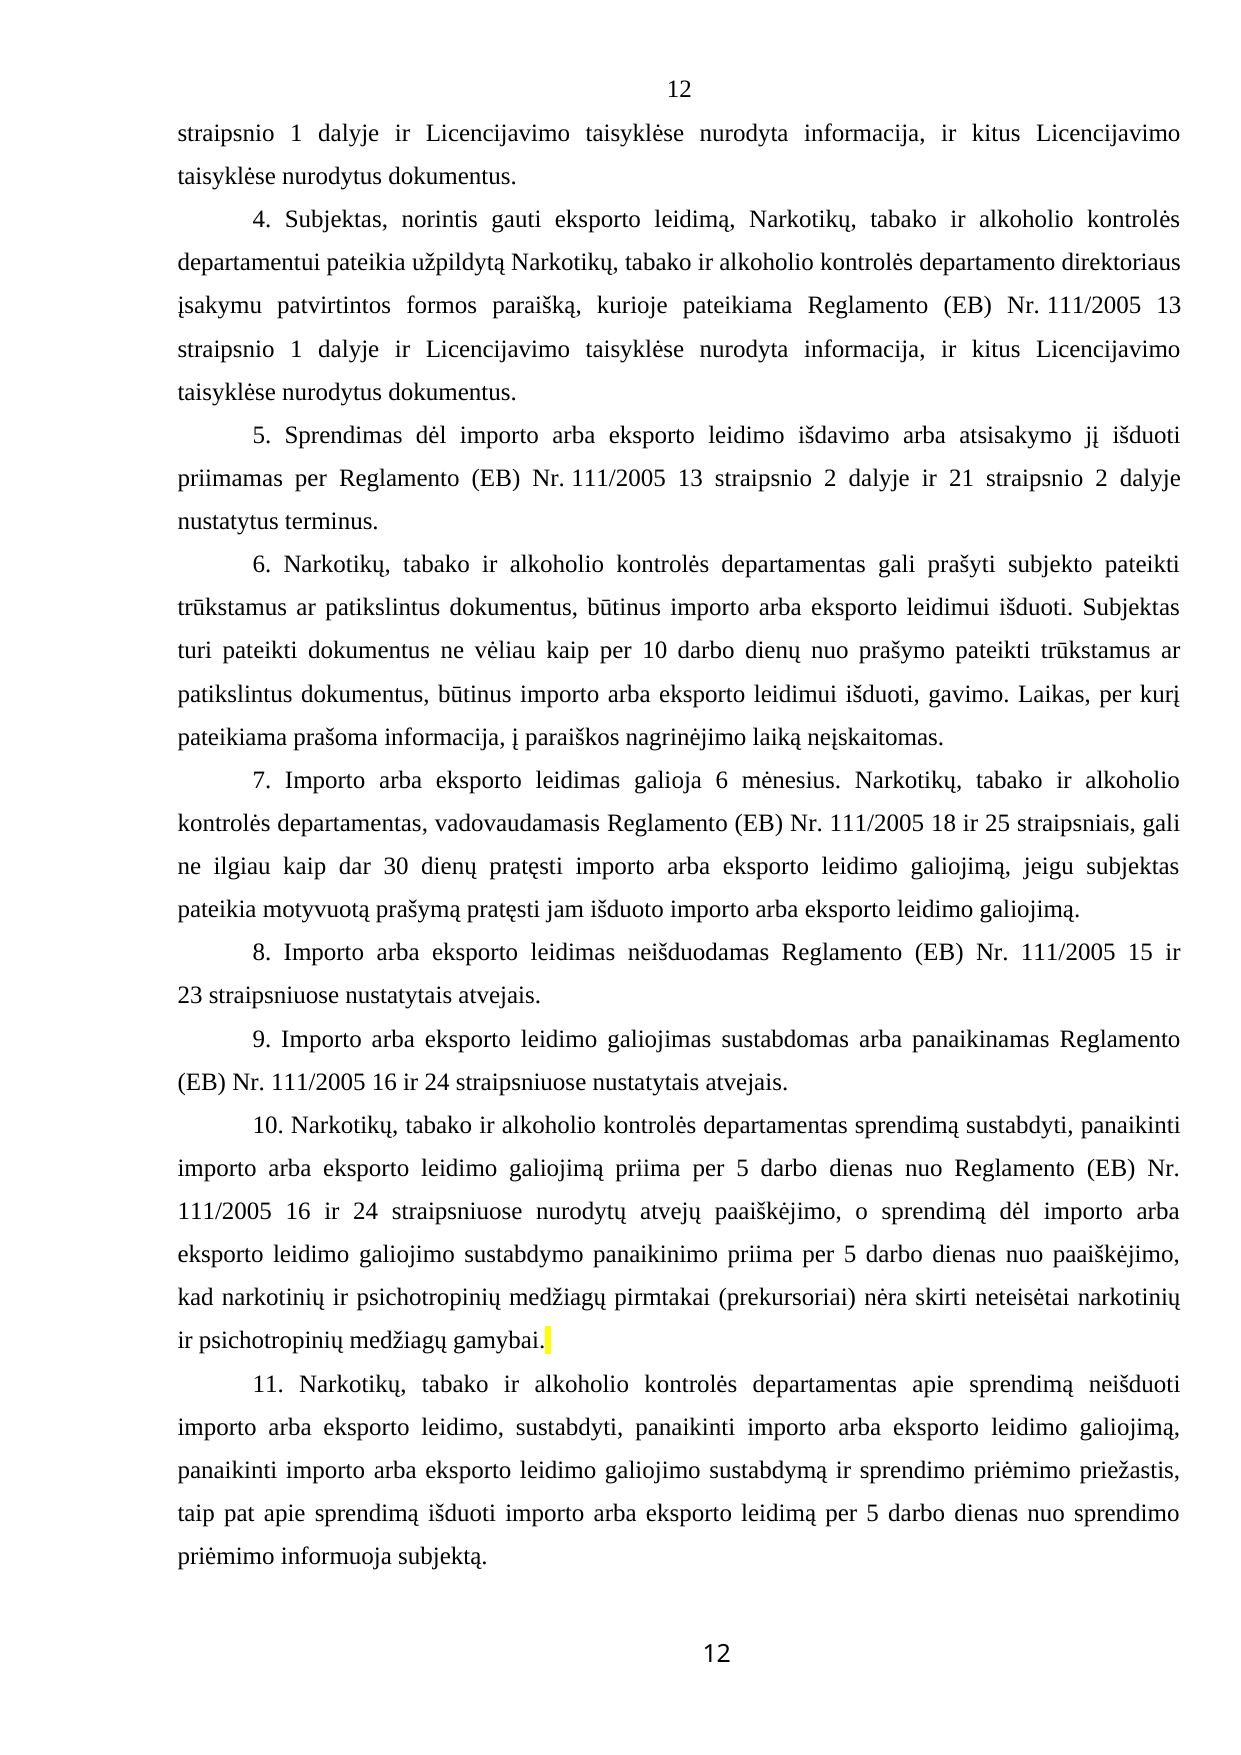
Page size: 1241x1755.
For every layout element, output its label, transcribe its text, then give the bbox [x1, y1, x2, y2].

text 11. Narkotikų, tabako ir alkoholio kontrolės departamentas apie sprendimą neišduoti importo arba eksporto leidimo, sustabdyti, panaikinti importo arba eksporto leidimo galiojimą, panaikinti importo arba eksporto leidimo galiojimo sustabdymą ir sprendimo priėmimo priežastis, taip pat apie sprendimą išduoti importo arba eksporto leidimą per 5 darbo dienas nuo sprendimo priėmimo informuoja subjektą. [177, 1369, 1181, 1570]
text 9. Importo arba eksporto leidimo galiojimas sustabdomas arba panaikinamas Reglamento (EB) Nr. 111/2005 16 ir 24 straipsniuose nustatytais atvejais. [177, 1024, 1181, 1096]
text 6. Narkotikų, tabako ir alkoholio kontrolės departamentas gali prašyti subjekto pateikti trūkstamus ar patikslintus dokumentus, būtinus importo arba eksporto leidimui išduoti. Subjektas turi pateikti dokumentus ne vėliau kaip per 10 darbo dienų nuo prašymo pateikti trūkstamus ar patikslintus dokumentus, būtinus importo arba eksporto leidimui išduoti, gavimo. Laikas, per kurį pateikiama prašoma informacija, į paraiškos nagrinėjimo laiką neįskaitomas. [177, 549, 1181, 751]
text 4. Subjektas, norintis gauti eksporto leidimą, Narkotikų, tabako ir alkoholio kontrolės departamentui pateikia užpildytą Narkotikų, tabako ir alkoholio kontrolės departamento direktoriaus įsakymu patvirtintos formos paraišką, kurioje pateikiama Reglamento (EB) Nr. 111/2005 13 straipsnio 1 dalyje ir Licencijavimo taisyklėse nurodyta informacija, ir kitus Licencijavimo taisyklėse nurodytus dokumentus. [177, 204, 1181, 406]
text straipsnio 1 dalyje ir Licencijavimo taisyklėse nurodyta informacija, ir kitus Licencijavimo taisyklėse nurodytus dokumentus. [177, 118, 1181, 190]
text 5. Sprendimas dėl importo arba eksporto leidimo išdavimo arba atsisakymo jį išduoti priimamas per Reglamento (EB) Nr. 111/2005 13 straipsnio 2 dalyje ir 21 straipsnio 2 dalyje nustatytus terminus. [177, 420, 1181, 535]
text 7. Importo arba eksporto leidimas galioja 6 mėnesius. Narkotikų, tabako ir alkoholio kontrolės departamentas, vadovaudamasis Reglamento (EB) Nr. 111/2005 18 ir 25 straipsniais, gali ne ilgiau kaip dar 30 dienų pratęsti importo arba eksporto leidimo galiojimą, jeigu subjektas pateikia motyvuotą prašymą pratęsti jam išduoto importo arba eksporto leidimo galiojimą. [177, 765, 1181, 923]
text 10. Narkotikų, tabako ir alkoholio kontrolės departamentas sprendimą sustabdyti, panaikinti importo arba eksporto leidimo galiojimą priima per 5 darbo dienas nuo Reglamento (EB) Nr. 111/2005 16 ir 24 straipsniuose nurodytų atvejų paaiškėjimo, o sprendimą dėl importo arba eksporto leidimo galiojimo sustabdymo panaikinimo priima per 5 darbo dienas nuo paaiškėjimo, kad narkotinių ir psichotropinių medžiagų pirmtakai (prekursoriai) nėra skirti neteisėtai narkotinių ir psichotropinių medžiagų gamybai. [177, 1110, 1181, 1354]
text 8. Importo arba eksporto leidimas neišduodamas Reglamento (EB) Nr. 111/2005 15 ir 23 straipsniuose nustatytais atvejais. [177, 937, 1181, 1009]
